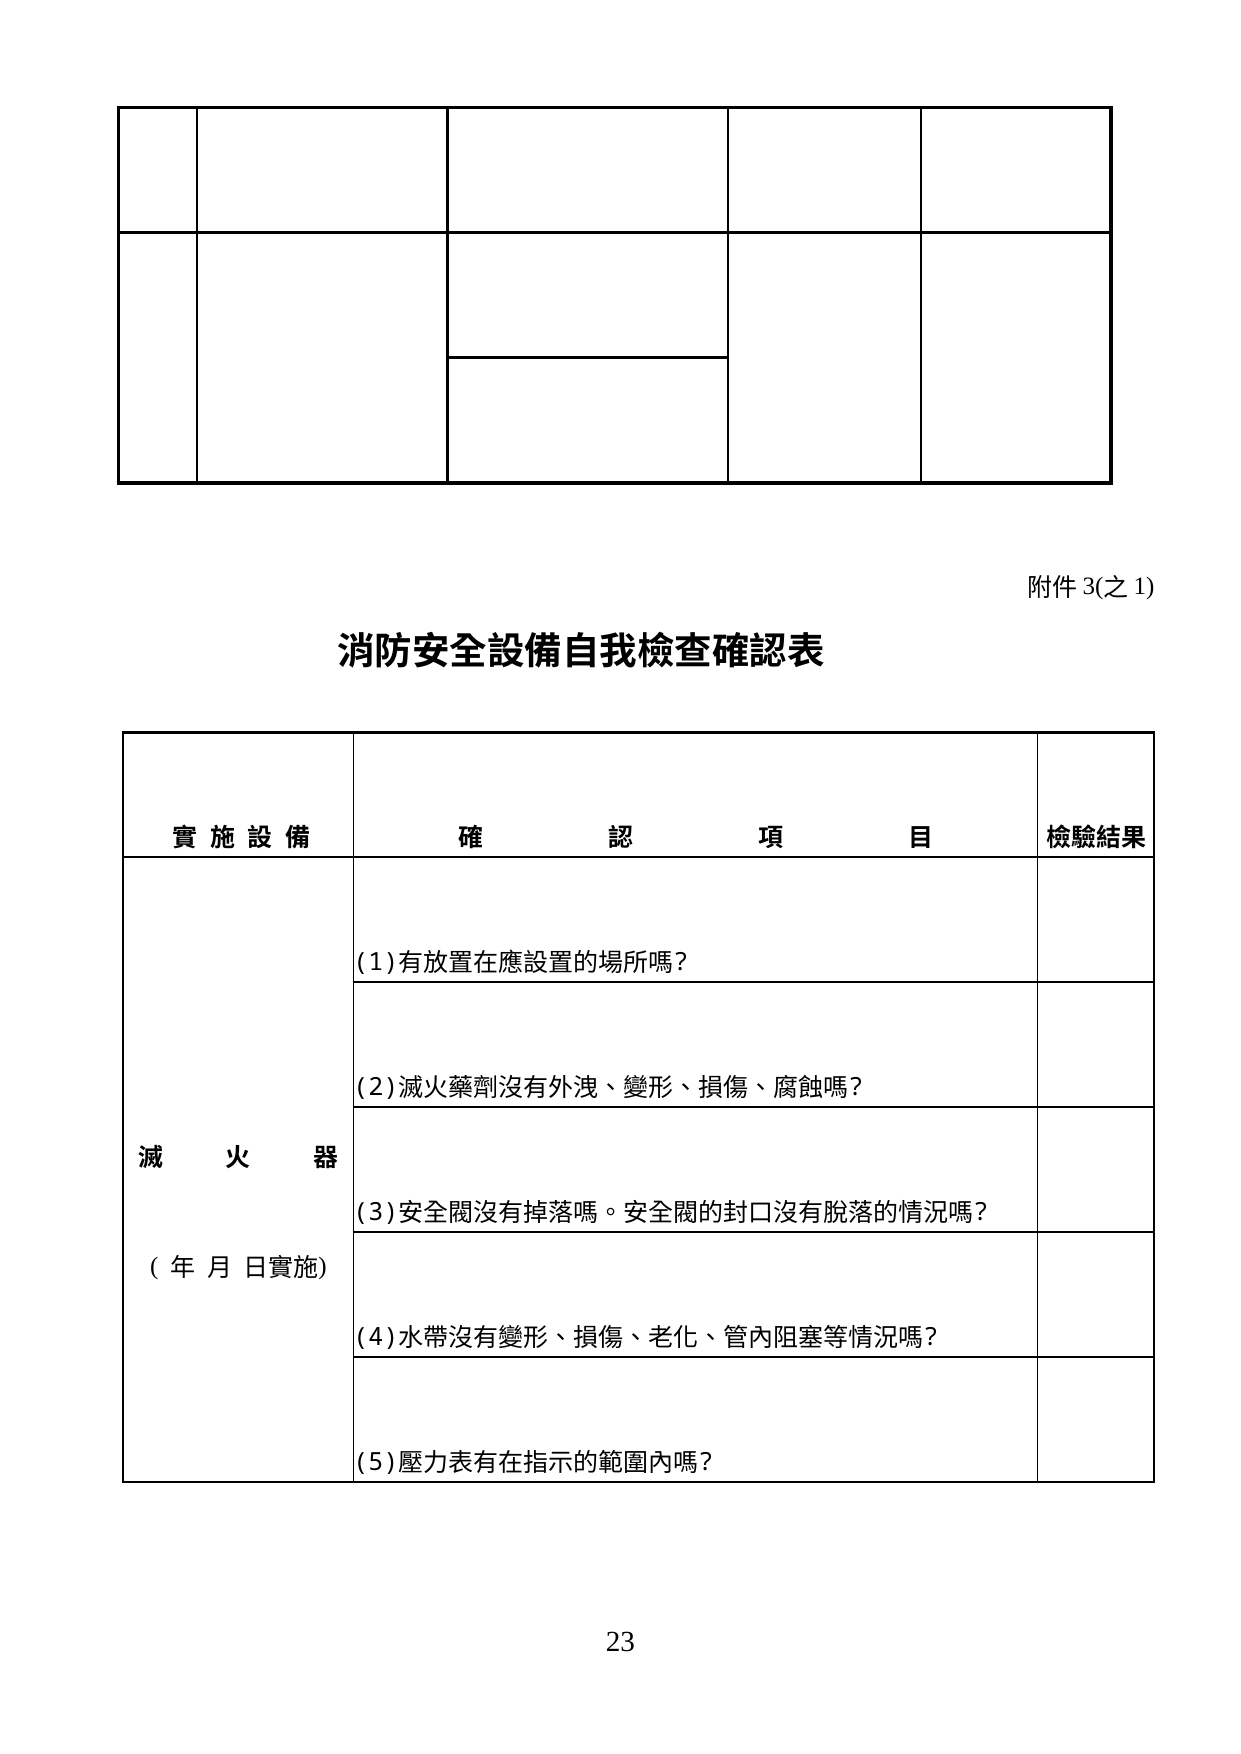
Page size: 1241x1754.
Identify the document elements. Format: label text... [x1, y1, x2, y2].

table_cell [118, 669, 123, 731]
table_cell [120, 109, 196, 231]
table_cell [1113, 356, 1154, 481]
table_cell [118, 1106, 122, 1231]
table_cell [1155, 1106, 1159, 1231]
table_cell [1155, 1231, 1159, 1356]
table_cell [118, 485, 123, 606]
table_cell [1154, 606, 1159, 669]
table_cell [1154, 669, 1159, 731]
table_cell [198, 109, 446, 231]
table_cell [449, 234, 727, 356]
table_cell [1155, 1356, 1159, 1481]
table_cell 附件3(之1) [123, 481, 1154, 606]
table_cell 消防安全設備自我檢查確認表 [123, 606, 1038, 669]
table_cell (5)壓力表有在指示的範圍內嗎? [354, 1358, 1037, 1481]
table_cell 確 認 項 目 [354, 734, 1037, 856]
table_cell [1154, 356, 1159, 481]
table_cell [118, 856, 122, 981]
table_cell [729, 109, 920, 231]
table_cell (3)安全閥沒有掉落嗎。安全閥的封口沒有脫落的情況嗎? [354, 1108, 1037, 1231]
table_cell [118, 1356, 122, 1481]
table_cell (1)有放置在應設置的場所嗎? [354, 858, 1037, 981]
table_cell [1155, 856, 1159, 981]
table_cell 滅 火 器 ( 年 月 日實施) [124, 858, 353, 1481]
table_cell [1154, 106, 1159, 231]
table_cell [1038, 606, 1154, 669]
table_cell [922, 109, 1109, 231]
table_cell [1038, 983, 1153, 1106]
table_cell (2)滅火藥劑沒有外洩、變形、損傷、腐蝕嗎? [354, 983, 1037, 1106]
table_cell [118, 1231, 122, 1356]
table_cell [1113, 106, 1154, 231]
table_cell [729, 234, 920, 481]
table_cell [1038, 1233, 1153, 1356]
table_cell 實 施 設 備 [124, 734, 353, 856]
table_cell [123, 669, 1154, 731]
table_cell [1154, 481, 1159, 606]
table_cell [118, 981, 122, 1106]
table_cell [1155, 731, 1159, 856]
table_cell [120, 234, 196, 481]
table_cell [118, 731, 122, 856]
table_cell (4)水帶沒有變形、損傷、老化、管內阻塞等情況嗎? [354, 1233, 1037, 1356]
table_cell [118, 606, 123, 669]
table_cell [1154, 231, 1159, 356]
table_cell [198, 234, 446, 481]
table_cell [922, 234, 1109, 481]
table_cell [449, 359, 727, 481]
table_cell 檢驗結果 [1038, 734, 1153, 856]
table_cell [1038, 1358, 1153, 1481]
table_cell [1038, 1108, 1153, 1231]
table_cell [1155, 981, 1159, 1106]
table_cell [1113, 231, 1154, 356]
table_cell [449, 109, 727, 231]
table_cell [1038, 858, 1153, 981]
